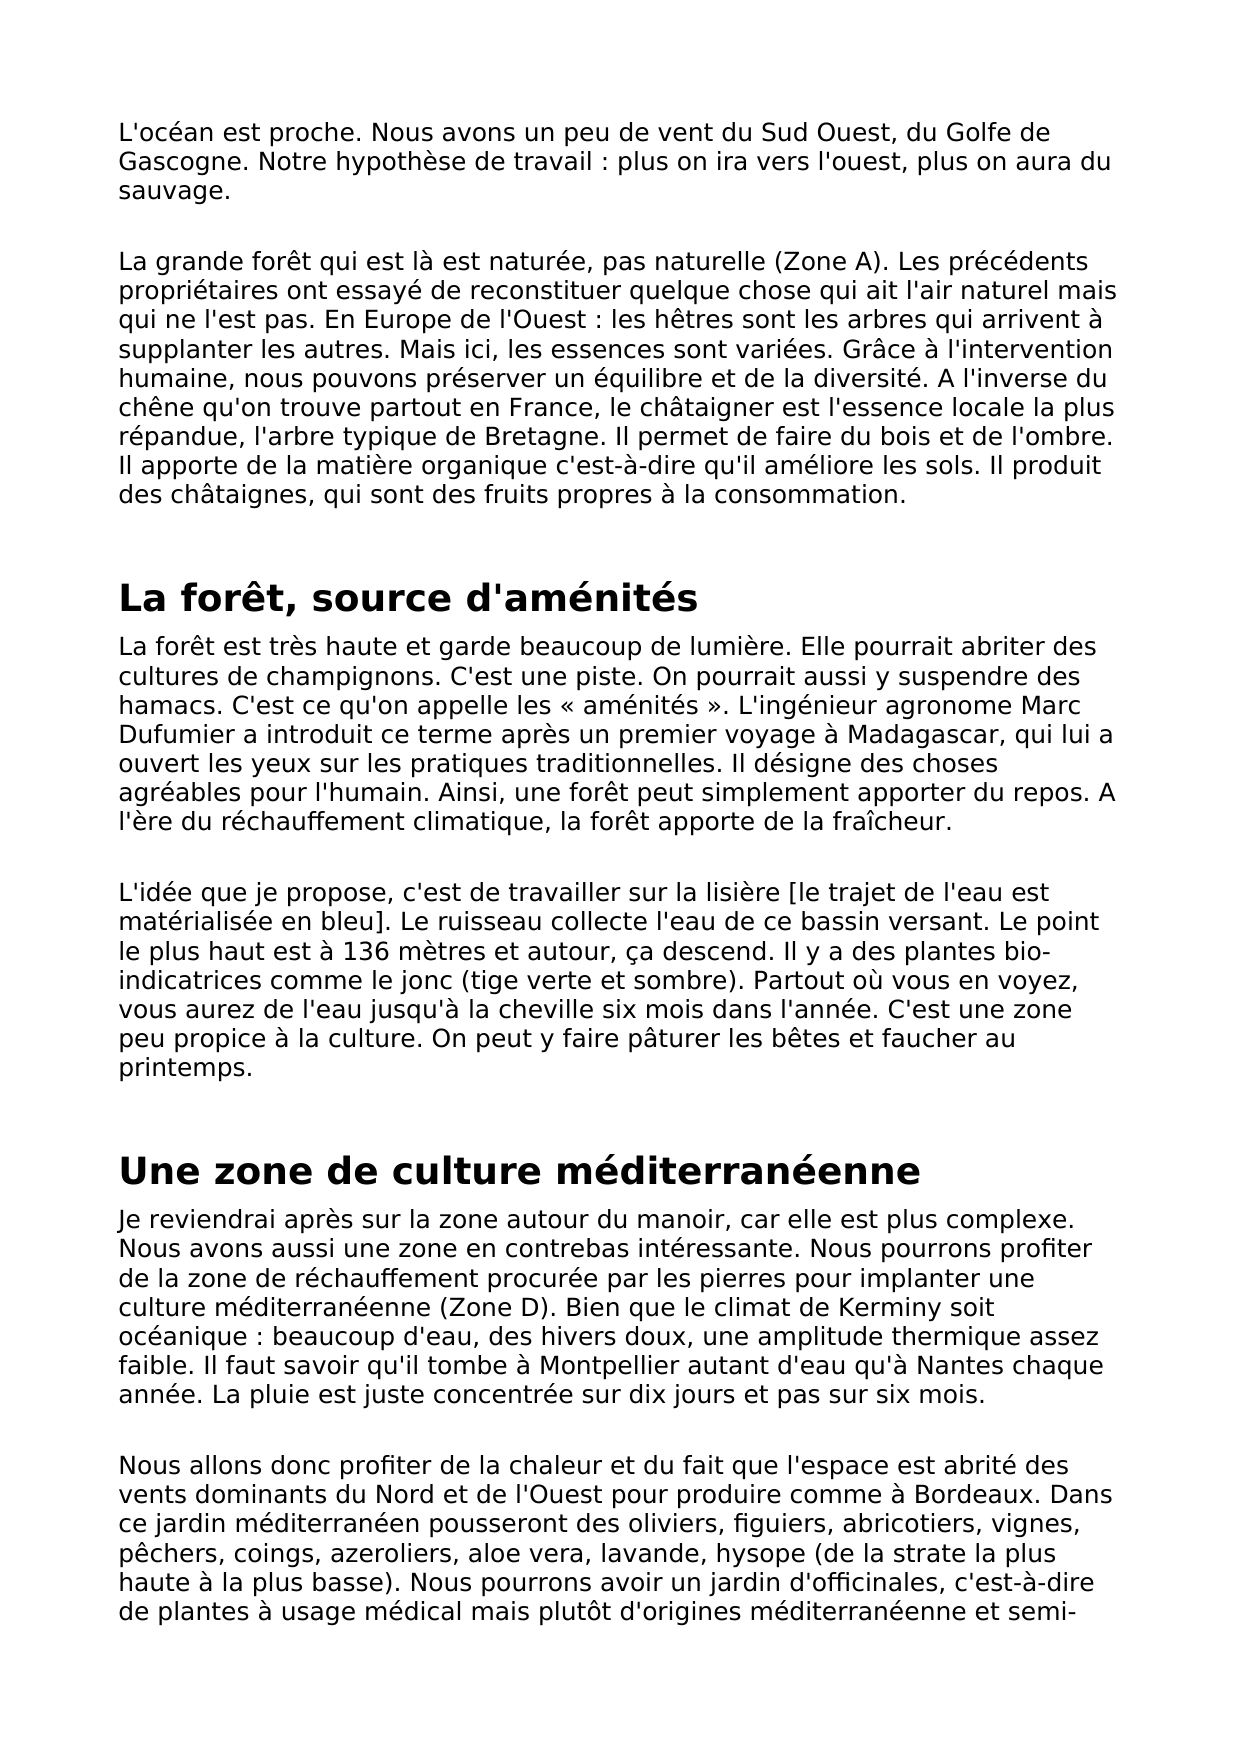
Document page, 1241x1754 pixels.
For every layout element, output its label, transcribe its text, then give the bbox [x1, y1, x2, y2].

subtitle La forêt, source d'aménités [118, 576, 1122, 620]
text Je reviendrai après sur la zone autour du manoir, car elle est plus complexe. Nous avons aussi une zone en contrebas intéressante. Nous pourrons profiter de la zone de réchauffement procurée par les pierres pour implanter une culture méditerranéenne (Zone D). Bien que le climat de Kerminy soit océanique : beaucoup d'eau, des hivers doux, une amplitude thermique assez faible. Il faut savoir qu'il tombe à Montpellier autant d'eau qu'à Nantes chaque année. La pluie est juste concentrée sur dix jours et pas sur six mois. [118, 1205, 1122, 1439]
text L'océan est proche. Nous avons un peu de vent du Sud Ouest, du Golfe de Gascogne. Notre hypothèse de travail : plus on ira vers l'ouest, plus on aura du sauvage. [118, 118, 1122, 235]
text La grande forêt qui est là est naturée, pas naturelle (Zone A). Les précédents propriétaires ont essayé de reconstituer quelque chose qui ait l'air naturel mais qui ne l'est pas. En Europe de l'Ouest : les hêtres sont les arbres qui arrivent à supplanter les autres. Mais ici, les essences sont variées. Grâce à l'intervention humaine, nous pouvons préserver un équilibre et de la diversité. A l'inverse du chêne qu'on trouve partout en France, le châtaigner est l'essence locale la plus répandue, l'arbre typique de Bretagne. Il permet de faire du bois et de l'ombre. Il apporte de la matière organique c'est-à-dire qu'il améliore les sols. Il produit des châtaignes, qui sont des fruits propres à la consommation. [118, 247, 1122, 539]
subtitle Une zone de culture méditerranéenne [118, 1149, 1122, 1193]
text La forêt est très haute et garde beaucoup de lumière. Elle pourrait abriter des cultures de champignons. C'est une piste. On pourrait aussi y suspendre des hamacs. C'est ce qu'on appelle les « aménités ». L'ingénieur agronome Marc Dufumier a introduit ce terme après un premier voyage à Madagascar, qui lui a ouvert les yeux sur les pratiques traditionnelles. Il désigne des choses agréables pour l'humain. Ainsi, une forêt peut simplement apporter du repos. A l'ère du réchauffement climatique, la forêt apporte de la fraîcheur. [118, 633, 1122, 866]
text L'idée que je propose, c'est de travailler sur la lisière [le trajet de l'eau est matérialisée en bleu]. Le ruisseau collecte l'eau de ce bassin versant. Le point le plus haut est à 136 mètres et autour, ça descend. Il y a des plantes bio-indicatrices comme le jonc (tige verte et sombre). Partout où vous en voyez, vous aurez de l'eau jusqu'à la cheville six mois dans l'année. C'est une zone peu propice à la culture. On peut y faire pâturer les bêtes et faucher au printemps. [118, 878, 1122, 1112]
text Nous allons donc profiter de la chaleur et du fait que l'espace est abrité des vents dominants du Nord et de l'Ouest pour produire comme à Bordeaux. Dans ce jardin méditerranéen pousseront des oliviers, figuiers, abricotiers, vignes, pêchers, coings, azeroliers, aloe vera, lavande, hysope (de la strate la plus haute à la plus basse). Nous pourrons avoir un jardin d'officinales, c'est-à-dire de plantes à usage médical mais plutôt d'origines méditerranéenne et semi- [118, 1451, 1122, 1626]
